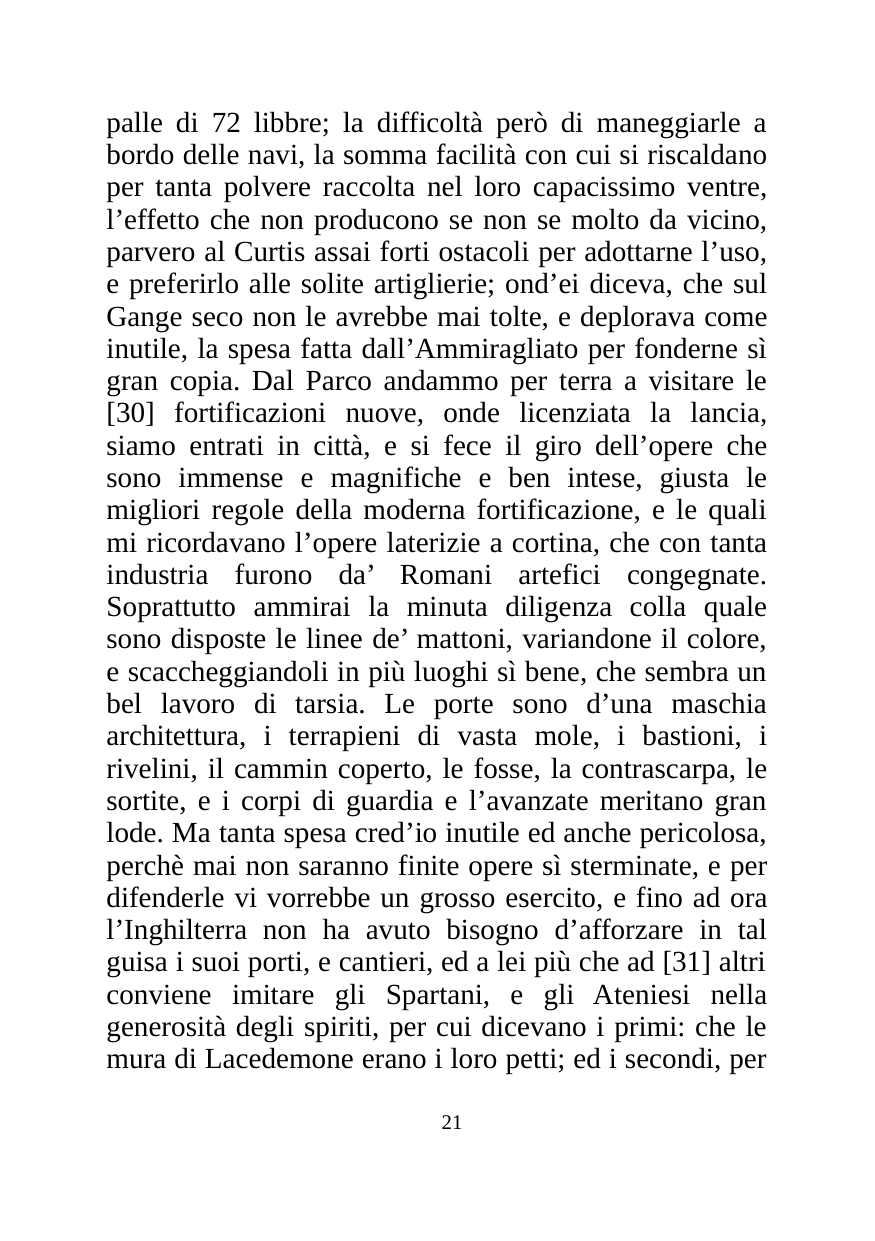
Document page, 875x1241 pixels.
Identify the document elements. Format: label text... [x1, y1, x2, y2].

text palle di 72 libbre; la difficoltà però di maneggiarle a bordo delle navi, la somma facilità con cui si riscaldano per tanta polvere raccolta nel loro capacissimo ventre, l’effetto che non producono se non se molto da vicino, parvero al Curtis assai forti ostacoli per adottarne l’uso, e preferirlo alle solite artiglierie; ond’ei diceva, che sul Gange seco non le avrebbe mai tolte, e deplorava come inutile, la spesa fatta dall’Ammiragliato per fonderne sì gran copia. Dal Parco andammo per terra a visitare le [30] fortificazioni nuove, onde licenziata la lancia, siamo entrati in città, e si fece il giro dell’opere che sono immense e magnifiche e ben intese, giusta le migliori regole della moderna fortificazione, e le quali mi ricordavano l’opere laterizie a cortina, che con tanta industria furono da’ Romani artefici congegnate. Soprattutto ammirai la minuta diligenza colla quale sono disposte le linee de’ mattoni, variandone il colore, e scaccheggiandoli in più luoghi sì bene, che sembra un bel lavoro di tarsia. Le porte sono d’una maschia architettura, i terrapieni di vasta mole, i bastioni, i rivelini, il cammin coperto, le fosse, la contrascarpa, le sortite, e i corpi di guardia e l’avanzate meritano gran lode. Ma tanta spesa cred’io inutile ed anche pericolosa, perchè mai non saranno finite opere sì sterminate, e per difenderle vi vorrebbe un grosso esercito, e fino ad ora l’Inghilterra non ha avuto bisogno d’afforzare in tal guisa i suoi porti, e cantieri, ed a lei più che ad [31] altri conviene imitare gli Spartani, e gli Ateniesi nella generosità degli spiriti, per cui dicevano i primi: che le mura di Lacedemone erano i loro petti; ed i secondi, per [106, 106, 768, 1075]
